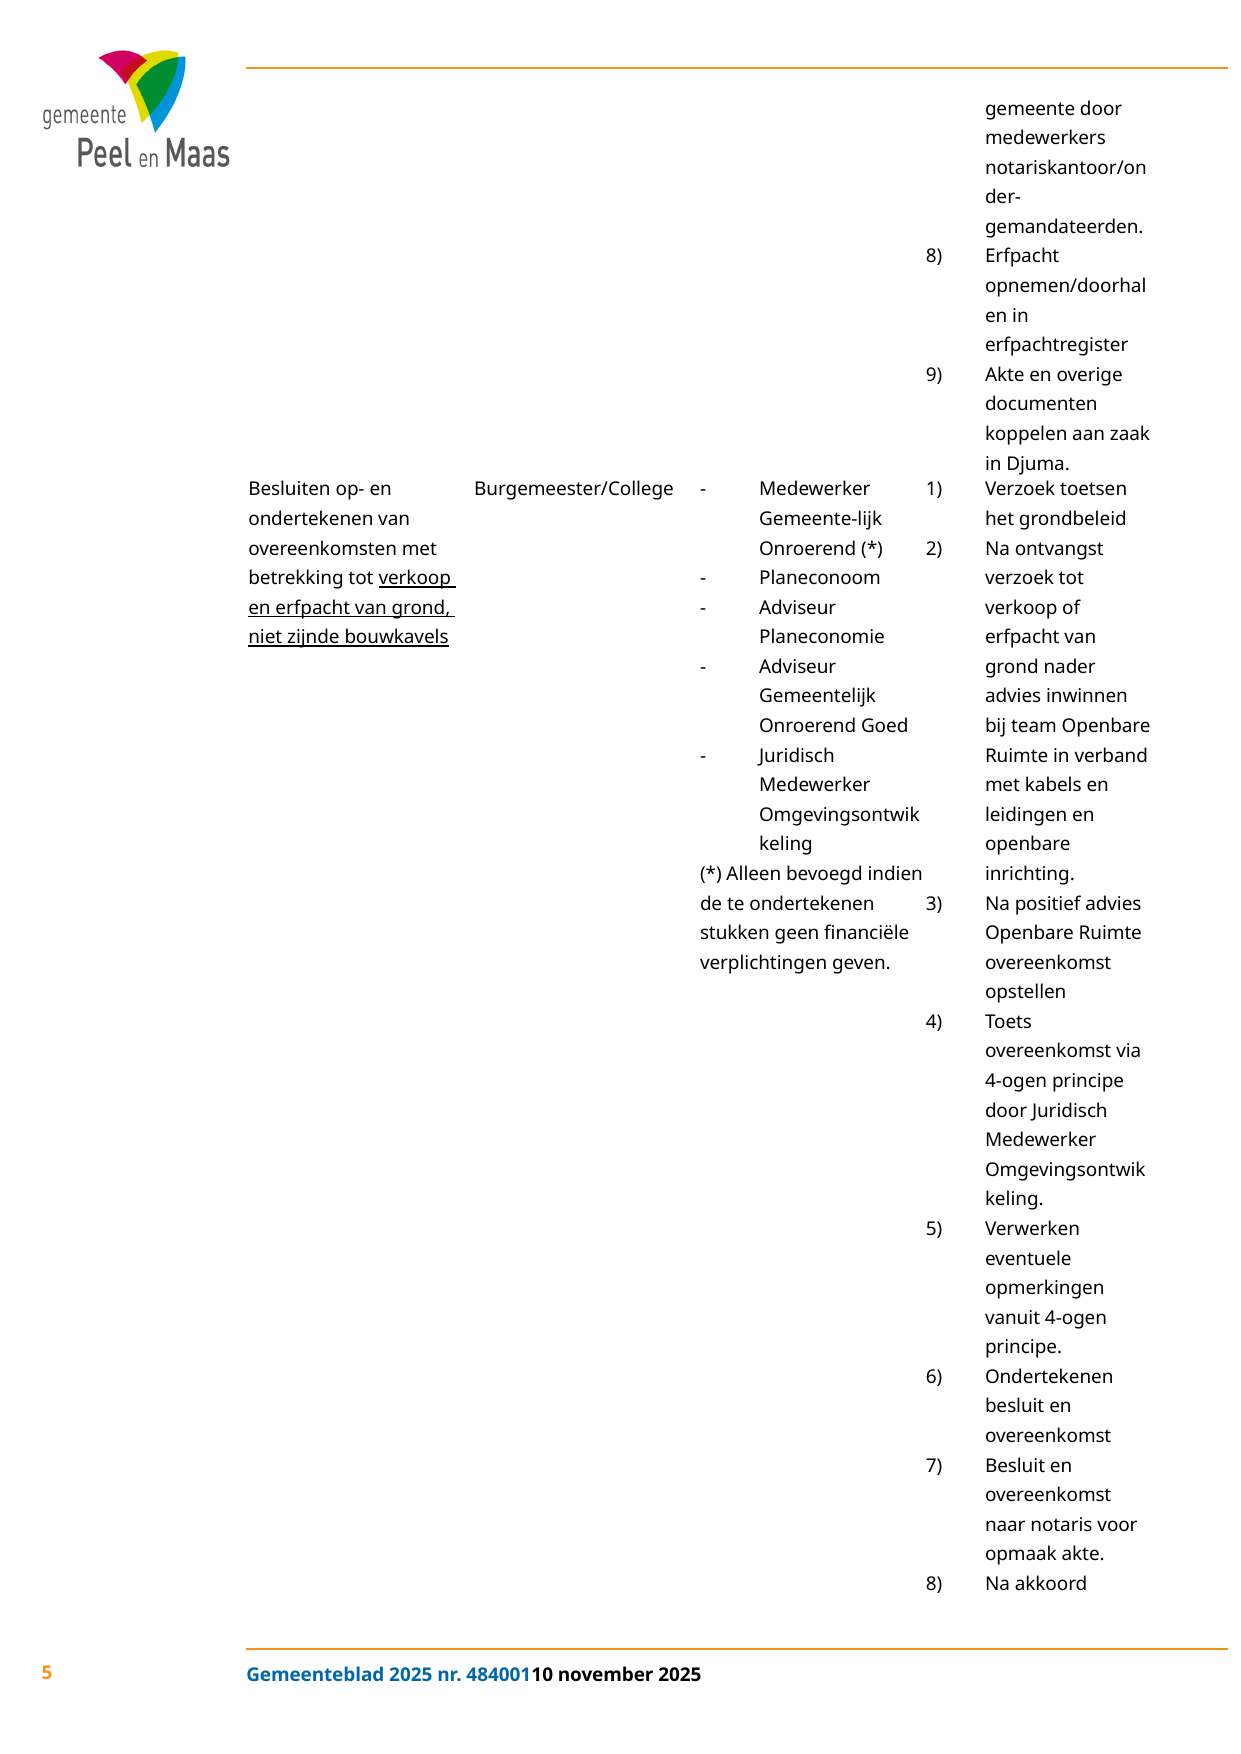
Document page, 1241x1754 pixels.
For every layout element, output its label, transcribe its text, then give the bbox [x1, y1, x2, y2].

table_cell Besluiten op- en ondertekenen van overeenkomsten met betrekking tot verkoop en erfpacht van grond, niet zijnde bouwkavels [248, 476, 474, 1596]
table_cell [474, 95, 700, 476]
table_cell Verzoek toetsen het grondbeleid Na ontvangst verzoek tot verkoop of erfpacht van grond nader advies inwinnen bij team Openbare Ruimte in verband met kabels en leidingen en openbare inrichting. Na positief advies Openbare Ruimte overeenkomst opstellen Toets overeenkomst via 4-ogen principe door Juridisch Medewerker Omgevingsontwikkeling. Verwerken eventuele opmerkingen vanuit 4-ogen principe. Ondertekenen besluit en overeenkomst Besluit en overeenkomst naar notaris voor opmaak akte. Na akkoord gemeente ondertekening door notaris en namens de gemeente door medewerkers notariskantoor/onder-gemandateerden. Verkoop of erfpacht opnemen in transactieboek of erfpachtregister. Akte en overige documenten koppelen aan zaak in Djuma. [926, 476, 1152, 1596]
table_cell gemeente door medewerkers notariskantoor/onder-gemandateerden. Erfpacht opnemen/doorhalen in erfpachtregister Akte en overige documenten koppelen aan zaak in Djuma. [926, 95, 1152, 476]
table_cell [248, 95, 474, 476]
table_cell [700, 95, 926, 476]
table_cell Burgemeester/College [474, 476, 700, 1596]
table_cell Medewerker Gemeente-lijk Onroerend (*) Planeconoom Adviseur Planeconomie Adviseur Gemeentelijk Onroerend Goed Juridisch Medewerker Omgevingsontwikkeling (*) Alleen bevoegd indien de te ondertekenen stukken geen financiële verplichtingen geven. [700, 476, 926, 1596]
picture [41, 47, 231, 172]
